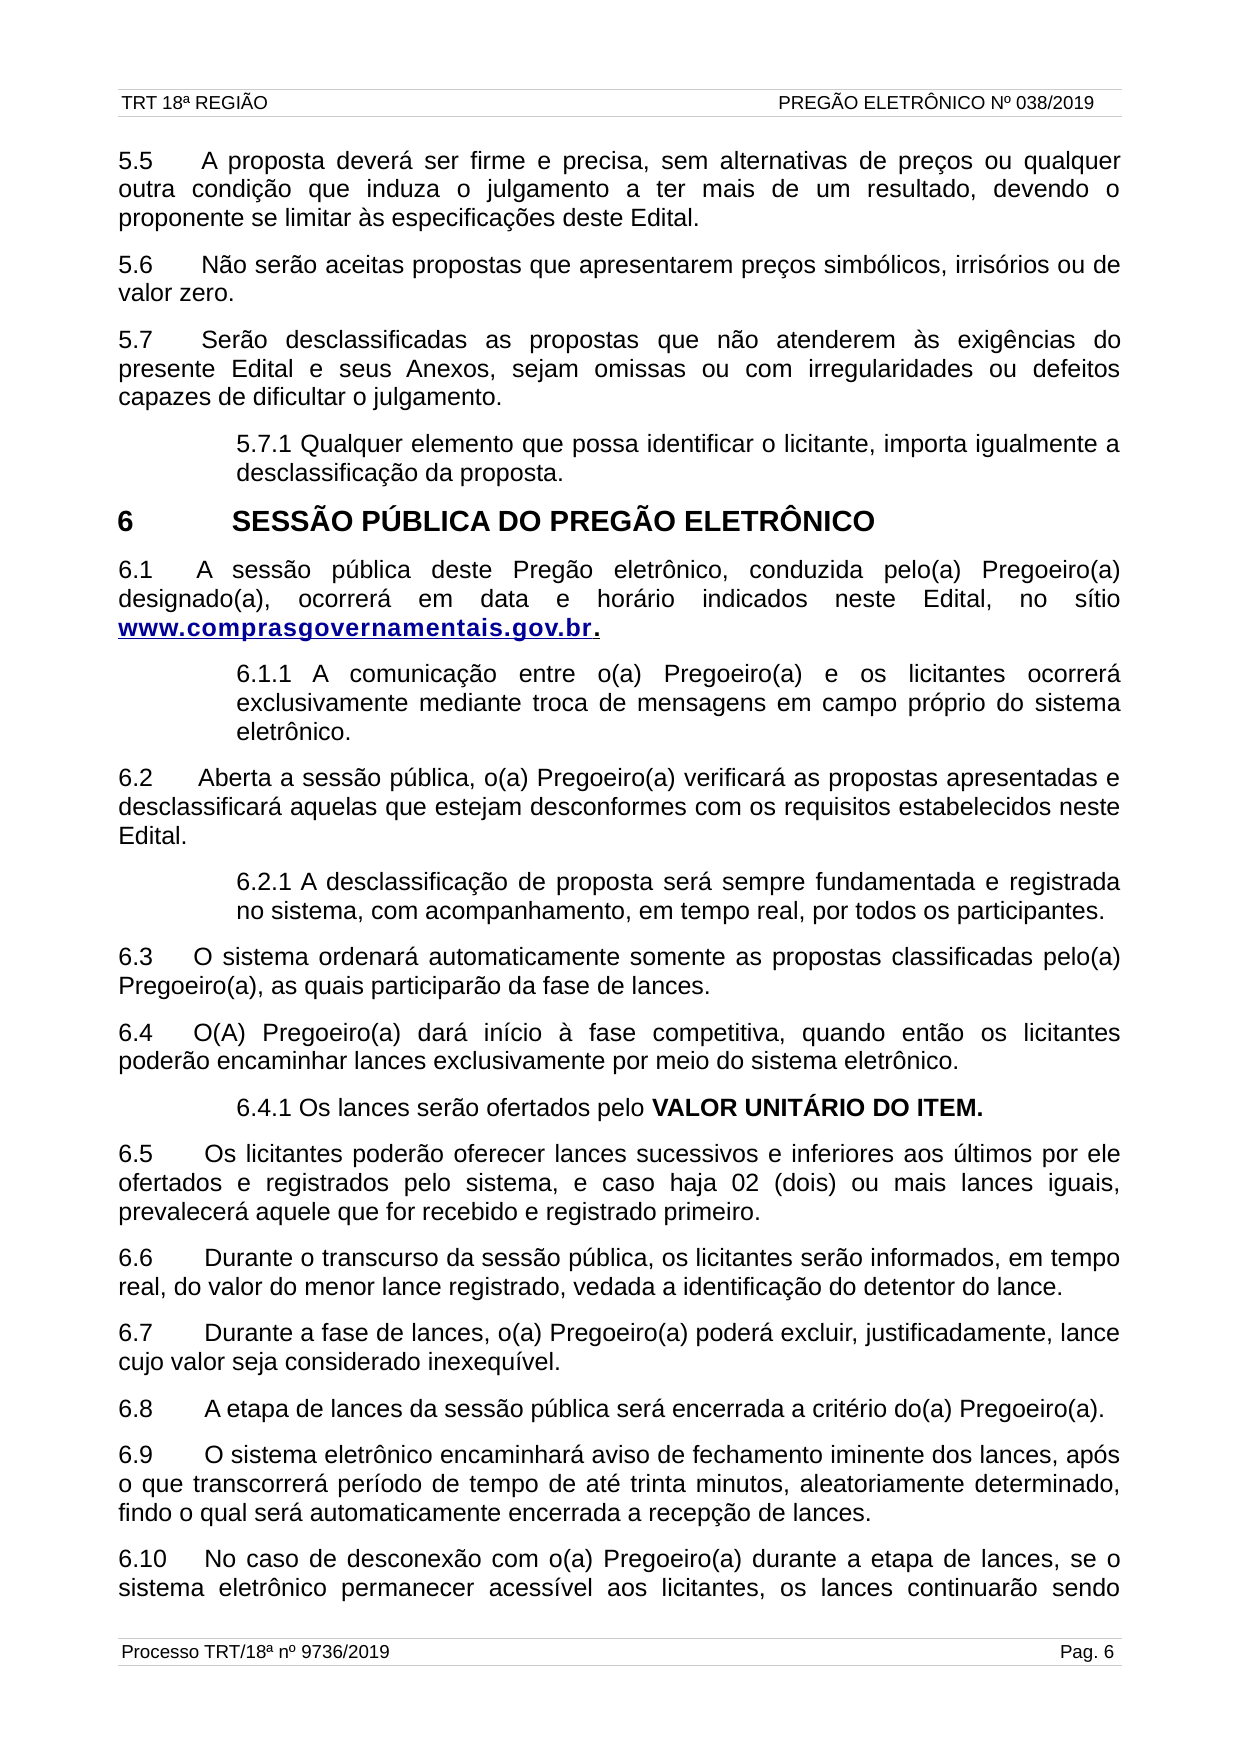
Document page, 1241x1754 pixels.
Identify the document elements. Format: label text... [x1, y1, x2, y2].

text 5.7 Serão desclassificadas as propostas que não atenderem às exigências do presente Edital e seus Anexos, sejam omissas ou com irregularidades ou defeitos capazes de dificultar o julgamento. [118, 325, 1122, 411]
text 5.7.1 Qualquer elemento que possa identificar o licitante, importa igualmente a desclassificação da proposta. [236, 429, 1122, 486]
text 6.2.1 A desclassificação de proposta será sempre fundamentada e registrada no sistema, com acompanhamento, em tempo real, por todos os participantes. [236, 867, 1122, 924]
text 6.6 Durante o transcurso da sessão pública, os licitantes serão informados, em tempo real, do valor do menor lance registrado, vedada a identificação do detentor do lance. [118, 1243, 1122, 1301]
list 6.4.1 Os lances serão ofertados pelo VALOR UNITÁRIO DO ITEM. [236, 1093, 1122, 1121]
text 6.10 No caso de desconexão com o(a) Pregoeiro(a) durante a etapa de lances, se o sistema eletrônico permanecer acessível aos licitantes, os lances continuarão sendo [118, 1544, 1122, 1601]
text 6.5 Os licitantes poderão oferecer lances sucessivos e inferiores aos últimos por ele ofertados e registrados pelo sistema, e caso haja 02 (dois) ou mais lances iguais, prevalecerá aquele que for recebido e registrado primeiro. [118, 1139, 1122, 1225]
text 6.2 Aberta a sessão pública, o(a) Pregoeiro(a) verificará as propostas apresentadas e desclassificará aquelas que estejam desconformes com os requisitos estabelecidos neste Edital. [118, 763, 1122, 849]
text 6 SESSÃO PÚBLICA DO PREGÃO ELETRÔNICO [117, 504, 1122, 537]
text 6.9 O sistema eletrônico encaminhará aviso de fechamento iminente dos lances, após o que transcorrerá período de tempo de até trinta minutos, aleatoriamente determinado, findo o qual será automaticamente encerrada a recepção de lances. [118, 1440, 1122, 1526]
text 6.1 A sessão pública deste Pregão eletrônico, conduzida pelo(a) Pregoeiro(a) designado(a), ocorrerá em data e horário indicados neste Edital, no sítio www.comprasgovernamentais.gov.br. [118, 555, 1122, 641]
text 6.3 O sistema ordenará automaticamente somente as propostas classificadas pelo(a) Pregoeiro(a), as quais participarão da fase de lances. [118, 942, 1122, 1000]
text 6.4 O(A) Pregoeiro(a) dará início à fase competitiva, quando então os licitantes poderão encaminhar lances exclusivamente por meio do sistema eletrônico. [118, 1017, 1122, 1075]
text 5.5 A proposta deverá ser firme e precisa, sem alternativas de preços ou qualquer outra condição que induza o julgamento a ter mais de um resultado, devendo o proponente se limitar às especificações deste Edital. [118, 146, 1122, 232]
text 5.6 Não serão aceitas propostas que apresentarem preços simbólicos, irrisórios ou de valor zero. [118, 249, 1122, 307]
text 6.7 Durante a fase de lances, o(a) Pregoeiro(a) poderá excluir, justificadamente, lance cujo valor seja considerado inexequível. [118, 1318, 1122, 1376]
text 6.8 A etapa de lances da sessão pública será encerrada a critério do(a) Pregoeiro(a). [118, 1393, 1122, 1422]
text 6.1.1 A comunicação entre o(a) Pregoeiro(a) e os licitantes ocorrerá exclusivamente mediante troca de mensagens em campo próprio do sistema eletrônico. [236, 659, 1122, 745]
